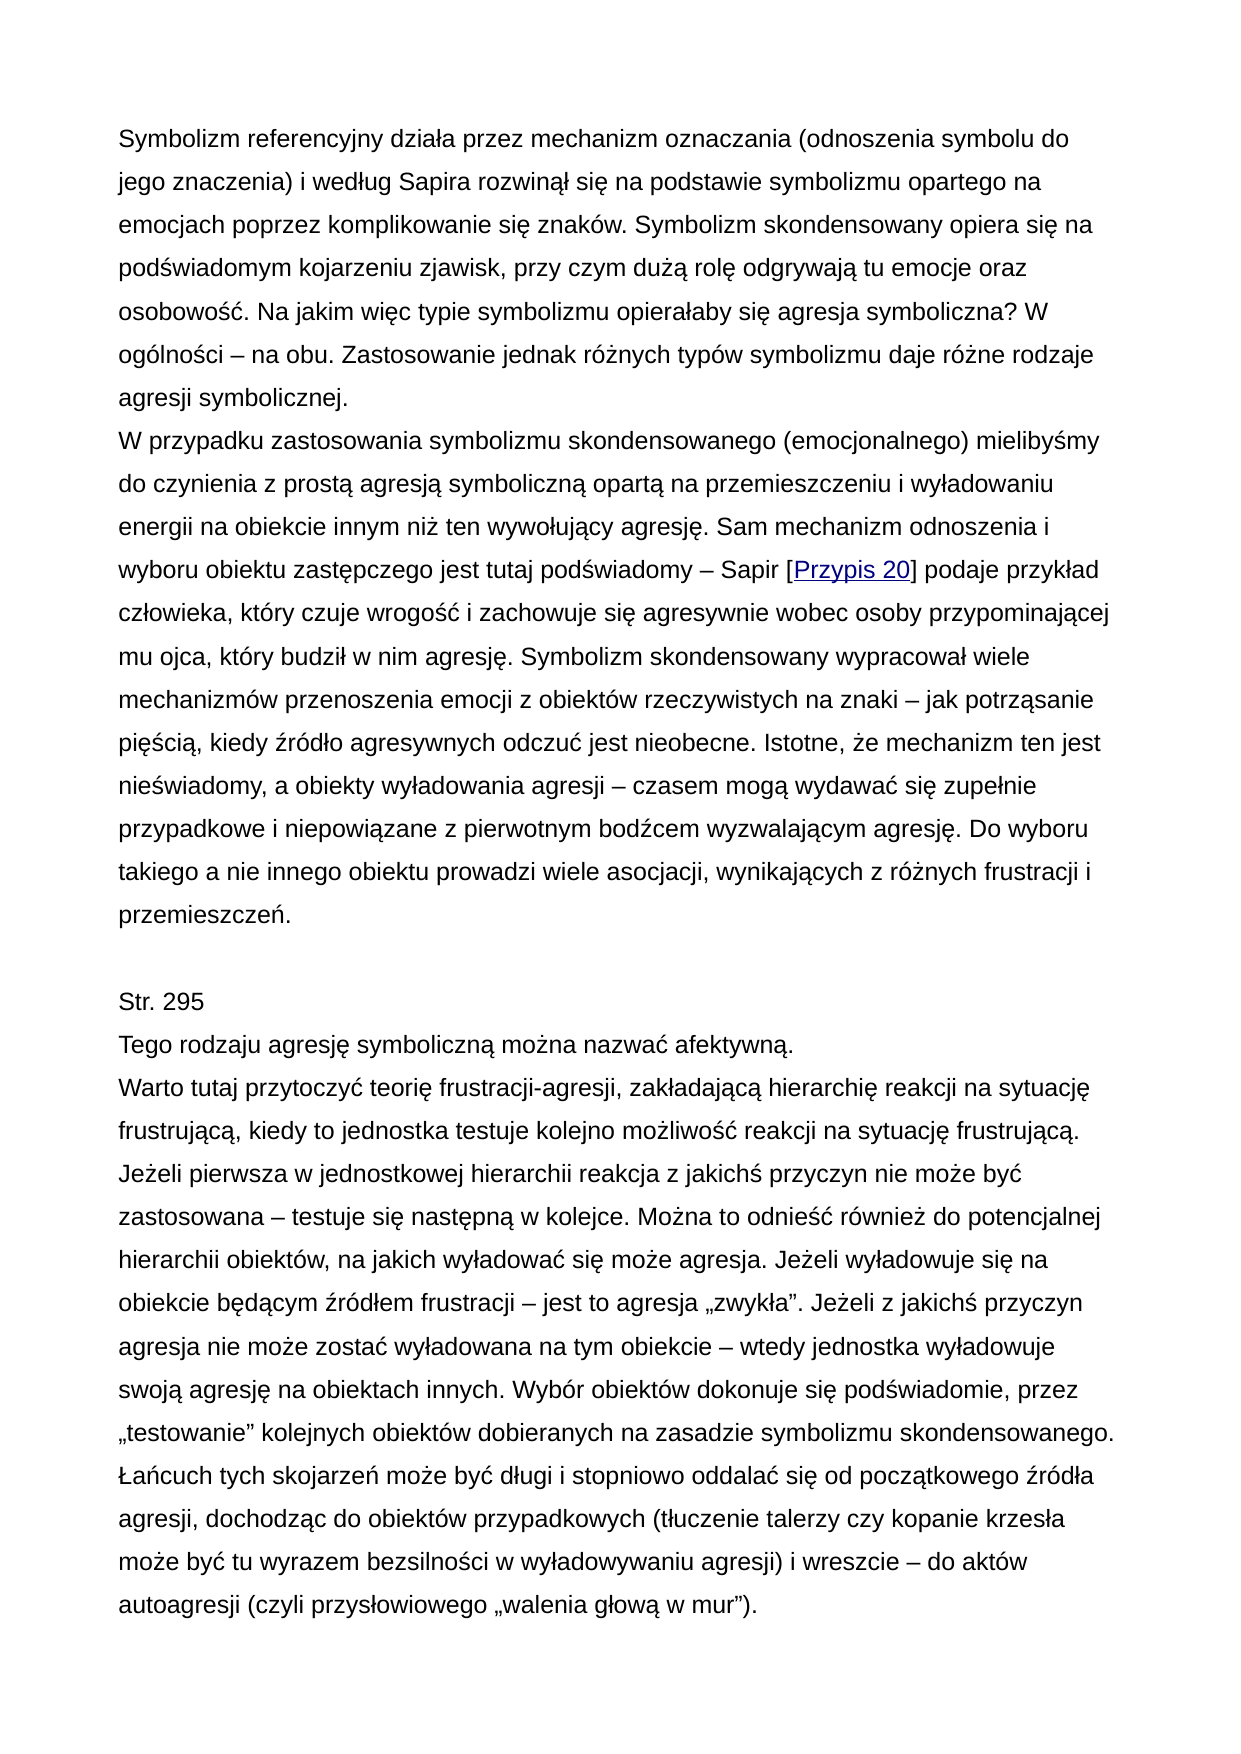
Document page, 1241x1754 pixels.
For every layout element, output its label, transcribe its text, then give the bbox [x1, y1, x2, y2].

text W przypadku zastosowania symbolizmu skondensowanego (emocjonalnego) mielibyśmy do czynienia z prostą agresją symboliczną opartą na przemieszczeniu i wyładowaniu energii na obiekcie innym niż ten wywołujący agresję. Sam mechanizm odnoszenia i wyboru obiektu zastępczego jest tutaj podświadomy – Sapir [Przypis 20] podaje przykład człowieka, który czuje wrogość i zachowuje się agresywnie wobec osoby przypominającej mu ojca, który budził w nim agresję. Symbolizm skondensowany wypracował wiele mechanizmów przenoszenia emocji z obiektów rzeczywistych na znaki – jak potrząsanie pięścią, kiedy źródło agresywnych odczuć jest nieobecne. Istotne, że mechanizm ten jest nieświadomy, a obiekty wyładowania agresji – czasem mogą wydawać się zupełnie przypadkowe i niepowiązane z pierwotnym bodźcem wyzwalającym agresję. Do wyboru takiego a nie innego obiektu prowadzi wiele asocjacji, wynikających z różnych frustracji i przemieszczeń. [118, 426, 1122, 929]
text Symbolizm referencyjny działa przez mechanizm oznaczania (odnoszenia symbolu do jego znaczenia) i według Sapira rozwinął się na podstawie symbolizmu opartego na emocjach poprzez komplikowanie się znaków. Symbolizm skondensowany opiera się na podświadomym kojarzeniu zjawisk, przy czym dużą rolę odgrywają tu emocje oraz osobowość. Na jakim więc typie symbolizmu opierałaby się agresja symboliczna? W ogólności – na obu. Zastosowanie jednak różnych typów symbolizmu daje różne rodzaje agresji symbolicznej. [118, 124, 1122, 412]
text Str. 295 [118, 987, 1122, 1015]
text Warto tutaj przytoczyć teorię frustracji-agresji, zakładającą hierarchię reakcji na sytuację frustrującą, kiedy to jednostka testuje kolejno możliwość reakcji na sytuację frustrującą. Jeżeli pierwsza w jednostkowej hierarchii reakcja z jakichś przyczyn nie może być zastosowana – testuje się następną w kolejce. Można to odnieść również do potencjalnej hierarchii obiektów, na jakich wyładować się może agresja. Jeżeli wyładowuje się na obiekcie będącym źródłem frustracji – jest to agresja „zwykła”. Jeżeli z jakichś przyczyn agresja nie może zostać wyładowana na tym obiekcie – wtedy jednostka wyładowuje swoją agresję na obiektach innych. Wybór obiektów dokonuje się podświadomie, przez „testowanie” kolejnych obiektów dobieranych na zasadzie symbolizmu skondensowanego. Łańcuch tych skojarzeń może być długi i stopniowo oddalać się od początkowego źródła agresji, dochodząc do obiektów przypadkowych (tłuczenie talerzy czy kopanie krzesła może być tu wyrazem bezsilności w wyładowywaniu agresji) i wreszcie – do aktów autoagresji (czyli przysłowiowego „walenia głową w mur”). [118, 1073, 1122, 1619]
text Tego rodzaju agresję symboliczną można nazwać afektywną. [118, 1030, 1122, 1058]
